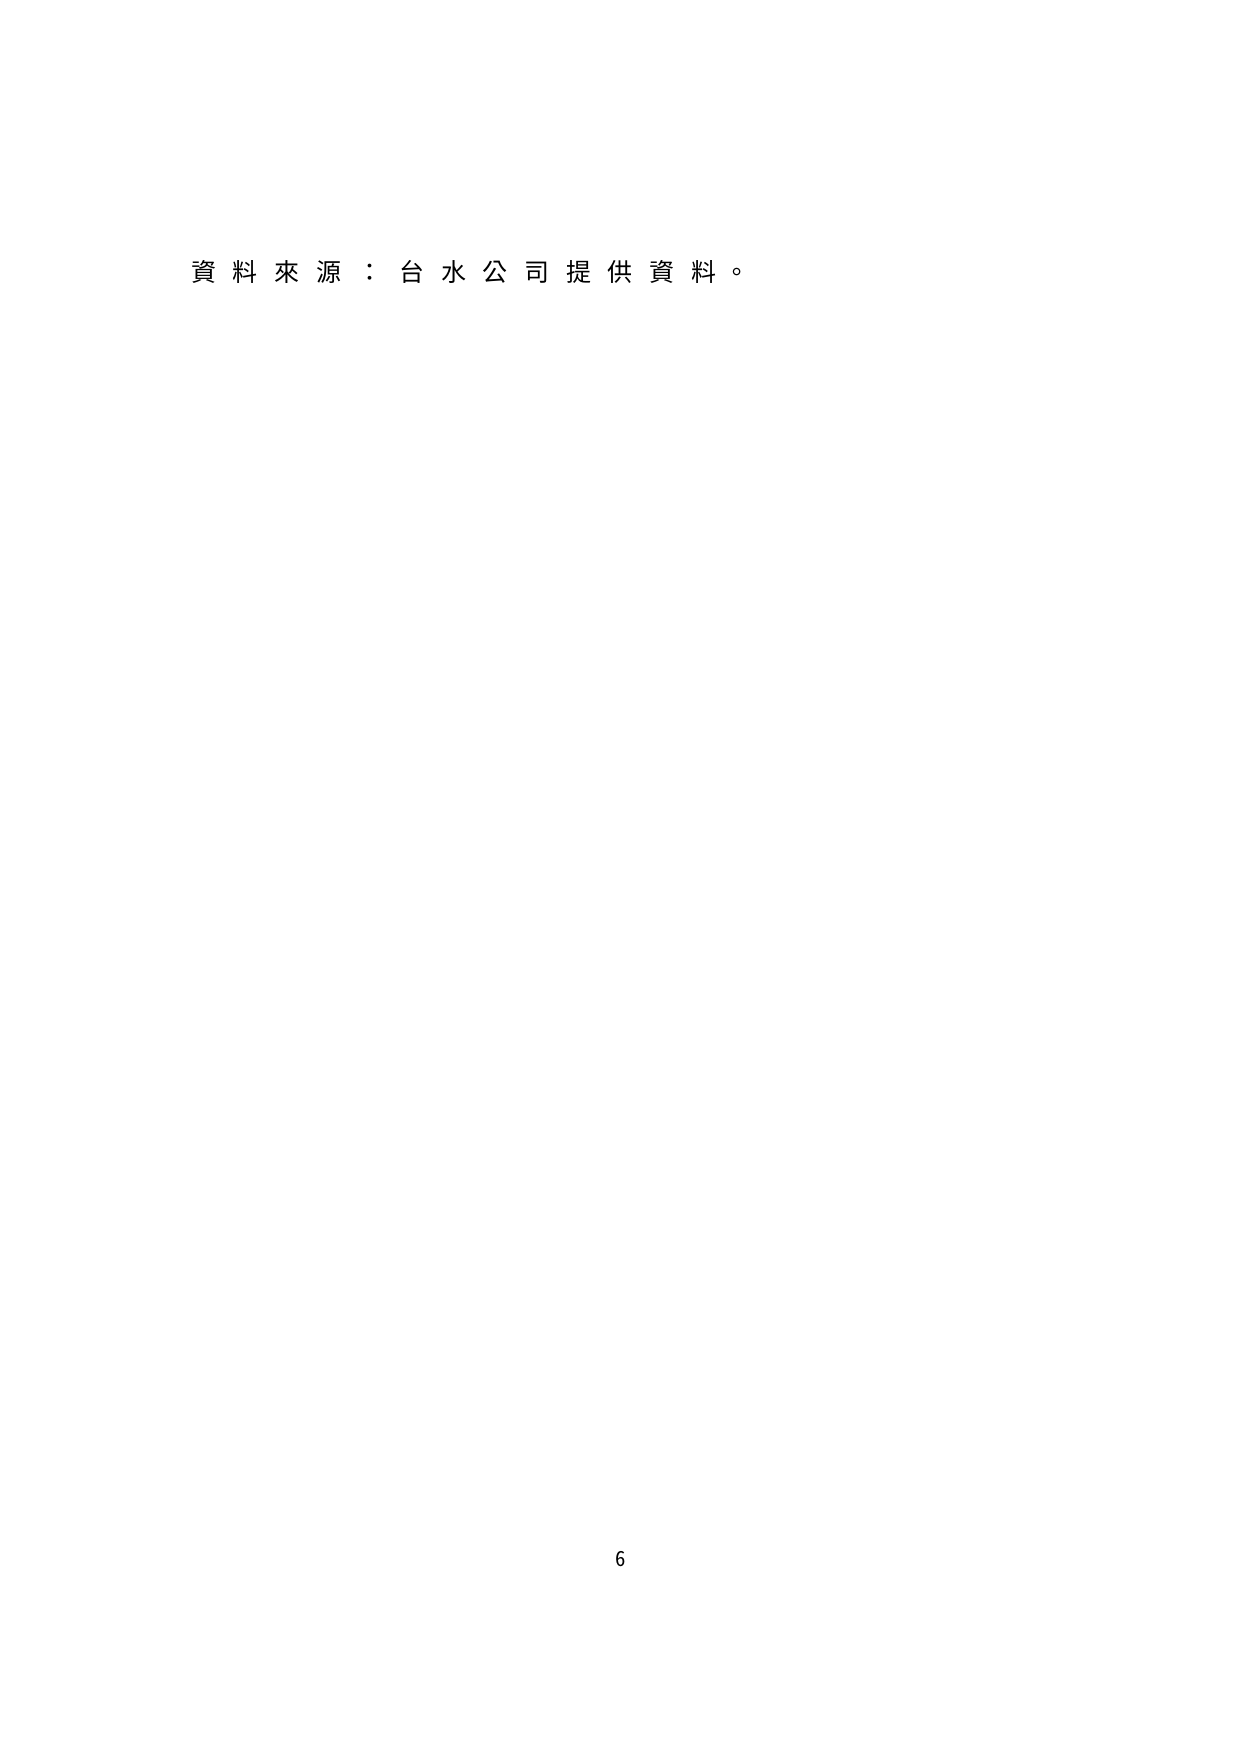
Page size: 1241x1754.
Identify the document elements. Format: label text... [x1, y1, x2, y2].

text 資料來源：台水公司提供資料。 [181, 229, 1058, 292]
